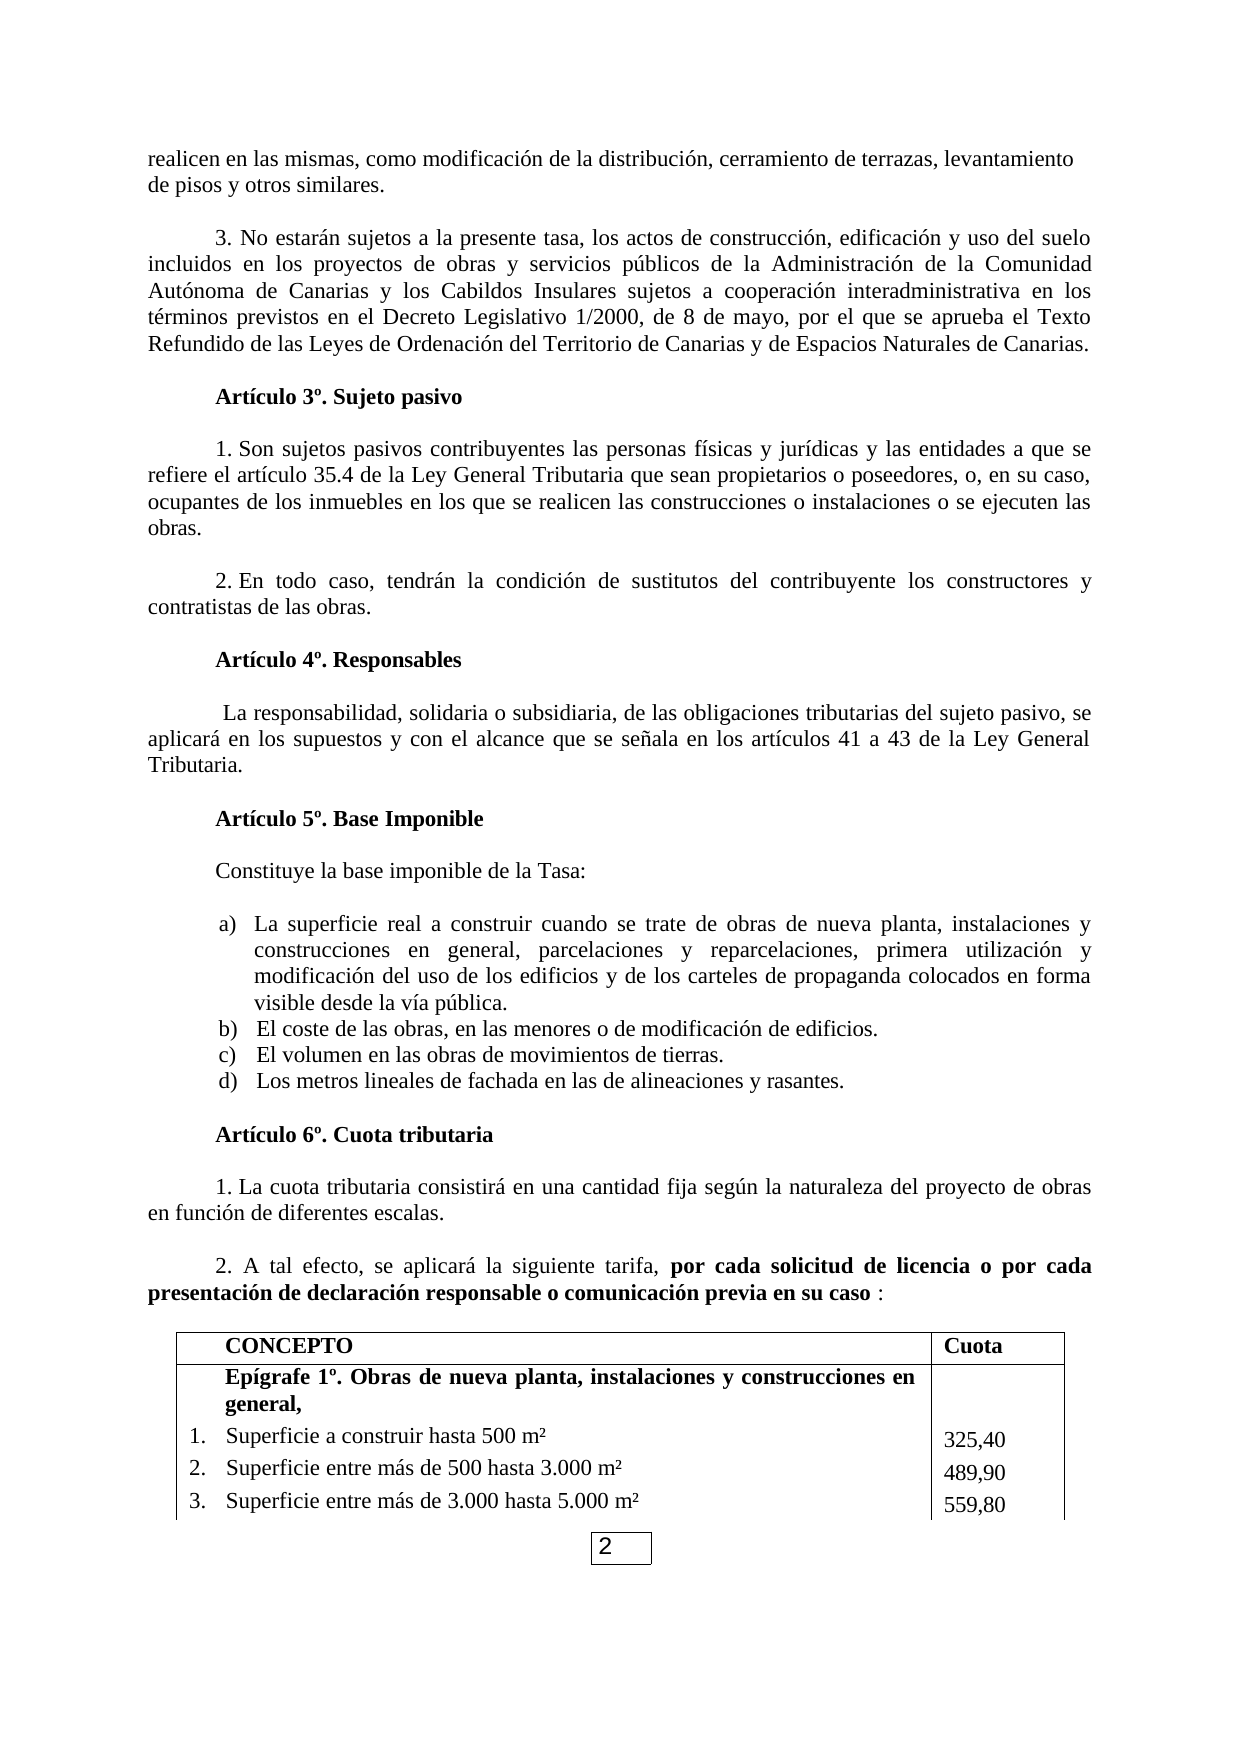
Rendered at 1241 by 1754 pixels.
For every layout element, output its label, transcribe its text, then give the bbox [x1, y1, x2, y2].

list La superficie real a construir cuando se trate de obras de nueva planta, instalaciones y construcciones en general, parcelaciones y reparcelaciones, primera utilización y modificación del uso de los edificios y de los carteles de propaganda colocados en forma visible desde la vía pública. [218, 910, 1093, 1015]
table_cell [932, 1391, 1064, 1420]
list La cuota tributaria consistirá en una cantidad fija según la naturaleza del proyecto de obras en función de diferentes escalas. [148, 1173, 1093, 1226]
table_cell general, [177, 1391, 931, 1420]
table_cell 325,40 [932, 1420, 1064, 1455]
table_cell 3. Superficie entre más de 3.000 hasta 5.000 m² [177, 1488, 931, 1520]
list A tal efecto, se aplicará la siguiente tarifa, por cada solicitud de licencia o por cada presentación de declaración responsable o comunicación previa en su caso : [148, 1252, 1093, 1305]
subtitle Artículo 4º. Responsables [215, 647, 1105, 673]
table_cell Epígrafe 1º. Obras de nueva planta, instalaciones y construcciones en [177, 1365, 931, 1391]
list Son sujetos pasivos contribuyentes las personas físicas y jurídicas y las entidades a que se refiere el artículo 35.4 de la Ley General Tributaria que sean propietarios o poseedores, o, en su caso, ocupantes de los inmuebles en los que se realicen las construcciones o instalaciones o se ejecuten las obras. [148, 435, 1093, 540]
table_cell 489,90 [932, 1455, 1064, 1487]
table_header Cuota [932, 1333, 1064, 1364]
list En todo caso, tendrán la condición de sustitutos del contribuyente los constructores y contratistas de las obras. [148, 567, 1093, 619]
subtitle Artículo 5º. Base Imponible [215, 804, 1105, 831]
subtitle Artículo 3º. Sujeto pasivo [215, 383, 1105, 409]
list El volumen en las obras de movimientos de tierras. [218, 1041, 1105, 1068]
table_cell 1. Superficie a construir hasta 500 m² [177, 1420, 931, 1455]
subtitle Artículo 6º. Cuota tributaria [215, 1121, 1105, 1147]
table_header CONCEPTO [177, 1333, 931, 1364]
text realicen en las mismas, como modificación de la distribución, cerramiento de terrazas, levantamiento de pisos y otros similares. [148, 145, 1094, 198]
list Los metros lineales de fachada en las de alineaciones y rasantes. [218, 1068, 1105, 1094]
text Constituye la base imponible de la Tasa: [215, 857, 1105, 883]
table_cell [932, 1365, 1064, 1391]
list El coste de las obras, en las menores o de modificación de edificios. [218, 1015, 1105, 1041]
table_cell 559,80 [932, 1488, 1064, 1520]
list No estarán sujetos a la presente tasa, los actos de construcción, edificación y uso del suelo incluidos en los proyectos de obras y servicios públicos de la Administración de la Comunidad Autónoma de Canarias y los Cabildos Insulares sujetos a cooperación interadministrativa en los términos previstos en el Decreto Legislativo 1/2000, de 8 de mayo, por el que se aprueba el Texto Refundido de las Leyes de Ordenación del Territorio de Canarias y de Espacios Naturales de Canarias. [148, 224, 1093, 356]
table_cell 2. Superficie entre más de 500 hasta 3.000 m² [177, 1455, 931, 1487]
text La responsabilidad, solidaria o subsidiaria, de las obligaciones tributarias del sujeto pasivo, se aplicará en los supuestos y con el alcance que se señala en los artículos 41 a 43 de la Ley General Tributaria. [148, 699, 1093, 778]
